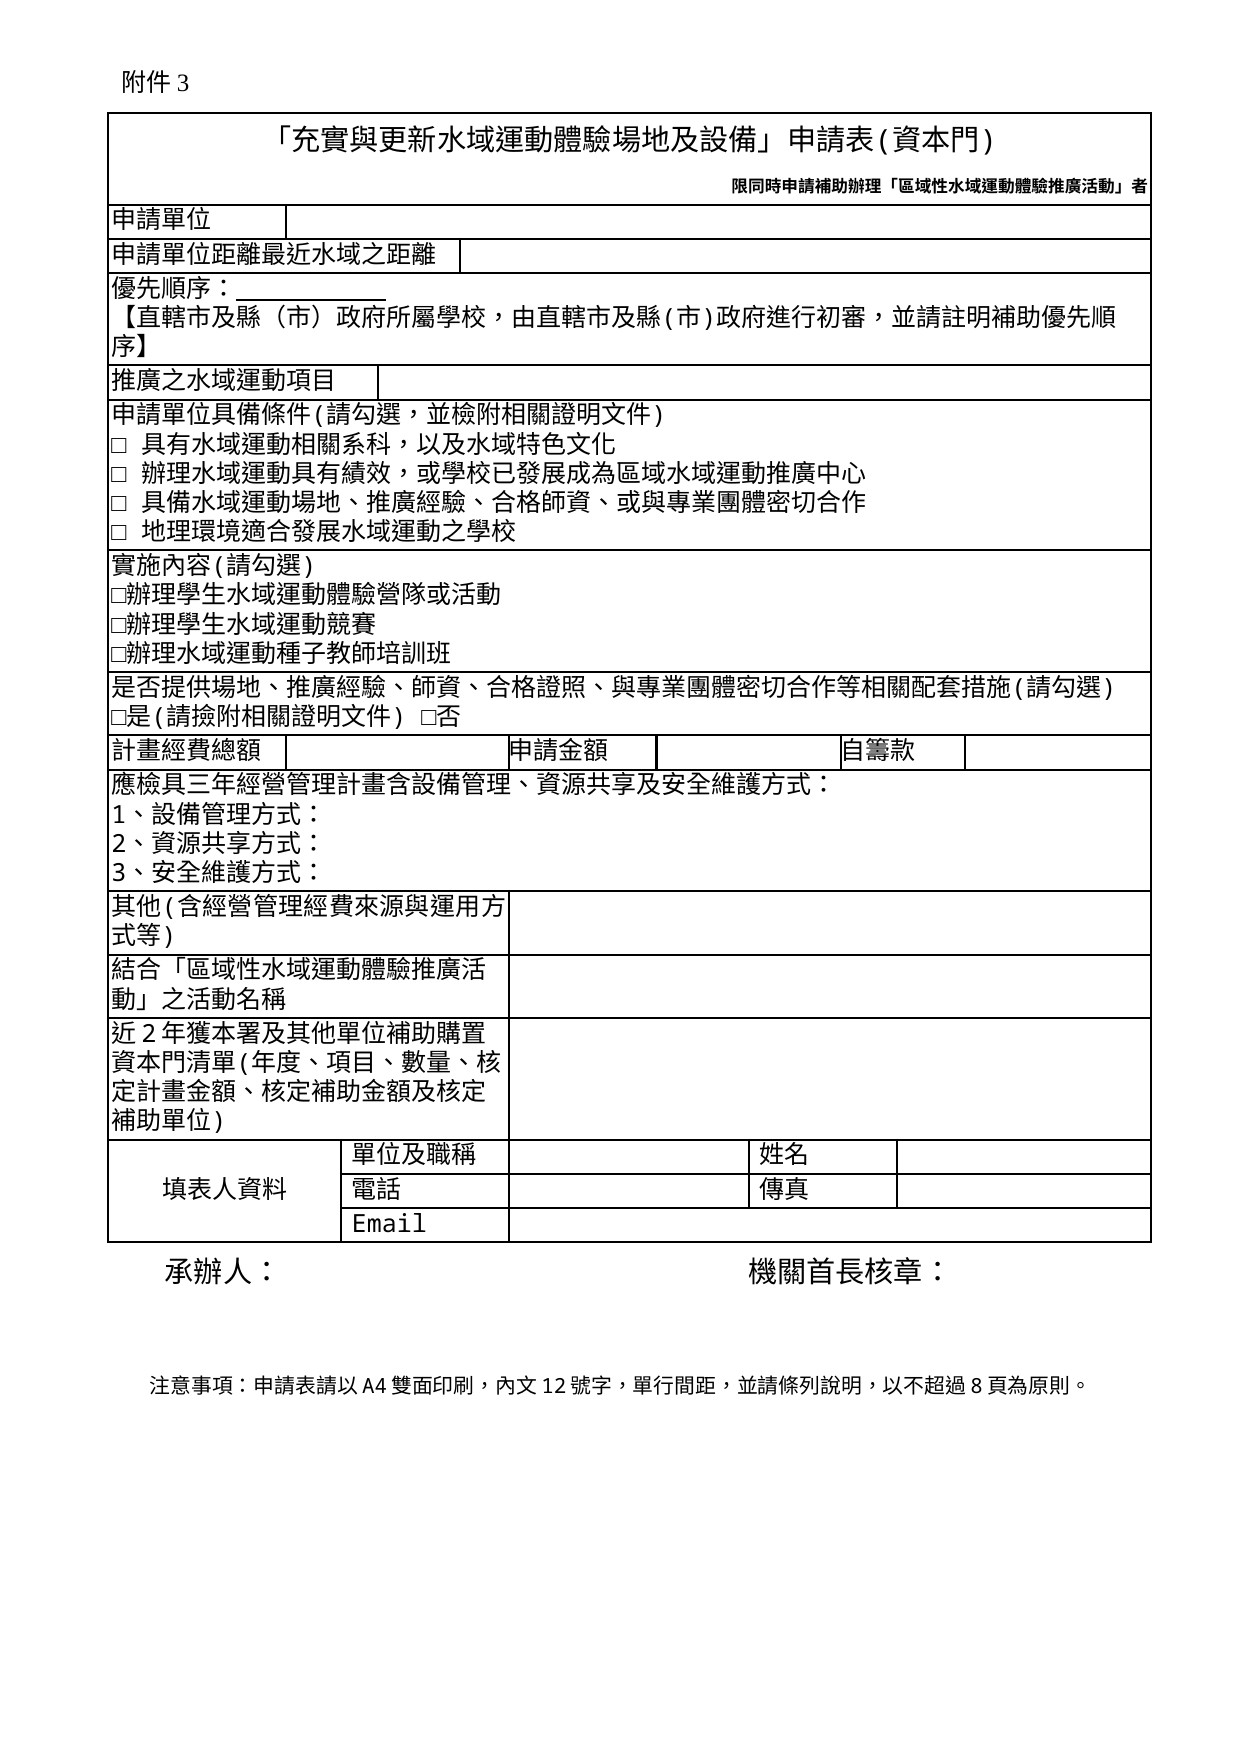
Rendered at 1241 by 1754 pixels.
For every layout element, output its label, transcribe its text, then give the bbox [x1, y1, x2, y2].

table_cell 填表人資料 [109, 1141, 340, 1241]
table_cell 申請單位 [109, 206, 285, 238]
table_cell [510, 956, 1150, 1017]
table_cell 姓名 [750, 1141, 896, 1173]
text 承辦人： 機關首長核章： [106, 1249, 1134, 1291]
table_cell 申請單位距離最近水域之距離 [109, 240, 459, 272]
table_cell [841, 1243, 897, 1249]
table_cell 結合「區域性水域運動體驗推廣活動」之活動名稱 [109, 956, 508, 1017]
table_cell [341, 1243, 378, 1249]
table_cell [898, 1175, 1150, 1207]
table_cell [897, 1243, 965, 1249]
table_cell 推廣之水域運動項目 [109, 366, 377, 398]
table_cell 傳真 [750, 1175, 896, 1207]
table_cell 近2年獲本署及其他單位補助購置資本門清單(年度、項目、數量、核定計畫金額、核定補助金額及核定補助單位) [109, 1019, 508, 1138]
table_cell [378, 1243, 460, 1249]
table_header 「充實與更新水域運動體驗場地及設備」申請表(資本門) 限同時申請補助辦理「區域性水域運動體驗推廣活動」者 [122, 63, 204, 112]
table_cell [509, 1243, 656, 1249]
table_cell [510, 1175, 748, 1207]
table_cell 申請單位具備條件(請勾選，並檢附相關證明文件) □ 具有水域運動相關系科，以及水域特色文化 □ 辦理水域運動具有績效，或學校已發展成為區域水域運動推廣中心 □ 具備水域運動場地、推廣經驗、合格師資、或與專業團體密切合作 □ 地理環境適合發展水域運動之學校 [109, 401, 1150, 549]
table_cell [287, 206, 1150, 238]
table_cell 申請金額 [510, 736, 655, 768]
table_cell [510, 1141, 748, 1173]
table_cell [656, 1243, 749, 1249]
table_cell [108, 1243, 286, 1249]
table_cell 電話 [342, 1175, 508, 1207]
table_cell [287, 736, 508, 768]
table_cell [966, 736, 1150, 768]
table_cell [510, 1209, 1150, 1241]
table_cell [379, 366, 1150, 398]
table_cell [898, 1141, 1150, 1173]
table_cell [460, 1243, 509, 1249]
table_cell 單位及職稱 [342, 1141, 508, 1173]
table_cell 實施內容(請勾選) □辦理學生水域運動體驗營隊或活動 □辦理學生水域運動競賽 □辦理水域運動種子教師培訓班 [109, 551, 1150, 671]
table_cell 自籌款 [842, 736, 964, 768]
table_cell 應檢具三年經營管理計畫含設備管理、資源共享及安全維護方式： 1、設備管理方式： 2、資源共享方式： 3、安全維護方式： [109, 771, 1150, 890]
table_cell [965, 1243, 1151, 1249]
table_cell 其他(含經營管理經費來源與運用方式等) [109, 892, 508, 953]
table_cell 計畫經費總額 [109, 736, 285, 768]
table_cell [461, 240, 1150, 272]
table_cell 是否提供場地、推廣經驗、師資、合格證照、與專業團體密切合作等相關配套措施(請勾選) □是(請撿附相關證明文件) □否 [109, 673, 1150, 734]
table_header 「充實與更新水域運動體驗場地及設備」申請表(資本門) 限同時申請補助辦理「區域性水域運動體驗推廣活動」者 [109, 114, 1150, 203]
table_cell [510, 1019, 1150, 1138]
table_cell [749, 1243, 841, 1249]
text 注意事項：申請表請以A4雙面印刷，內文12號字，單行間距，並請條列說明，以不超過8頁為原則。 [106, 1369, 1134, 1400]
table_cell [286, 1243, 341, 1249]
table_cell 優先順序： 【直轄市及縣（市）政府所屬學校，由直轄市及縣(市)政府進行初審，並請註明補助優先順序】 [109, 274, 1150, 364]
table_cell Email [342, 1209, 508, 1241]
table_cell [658, 736, 840, 768]
table_cell [510, 892, 1150, 953]
